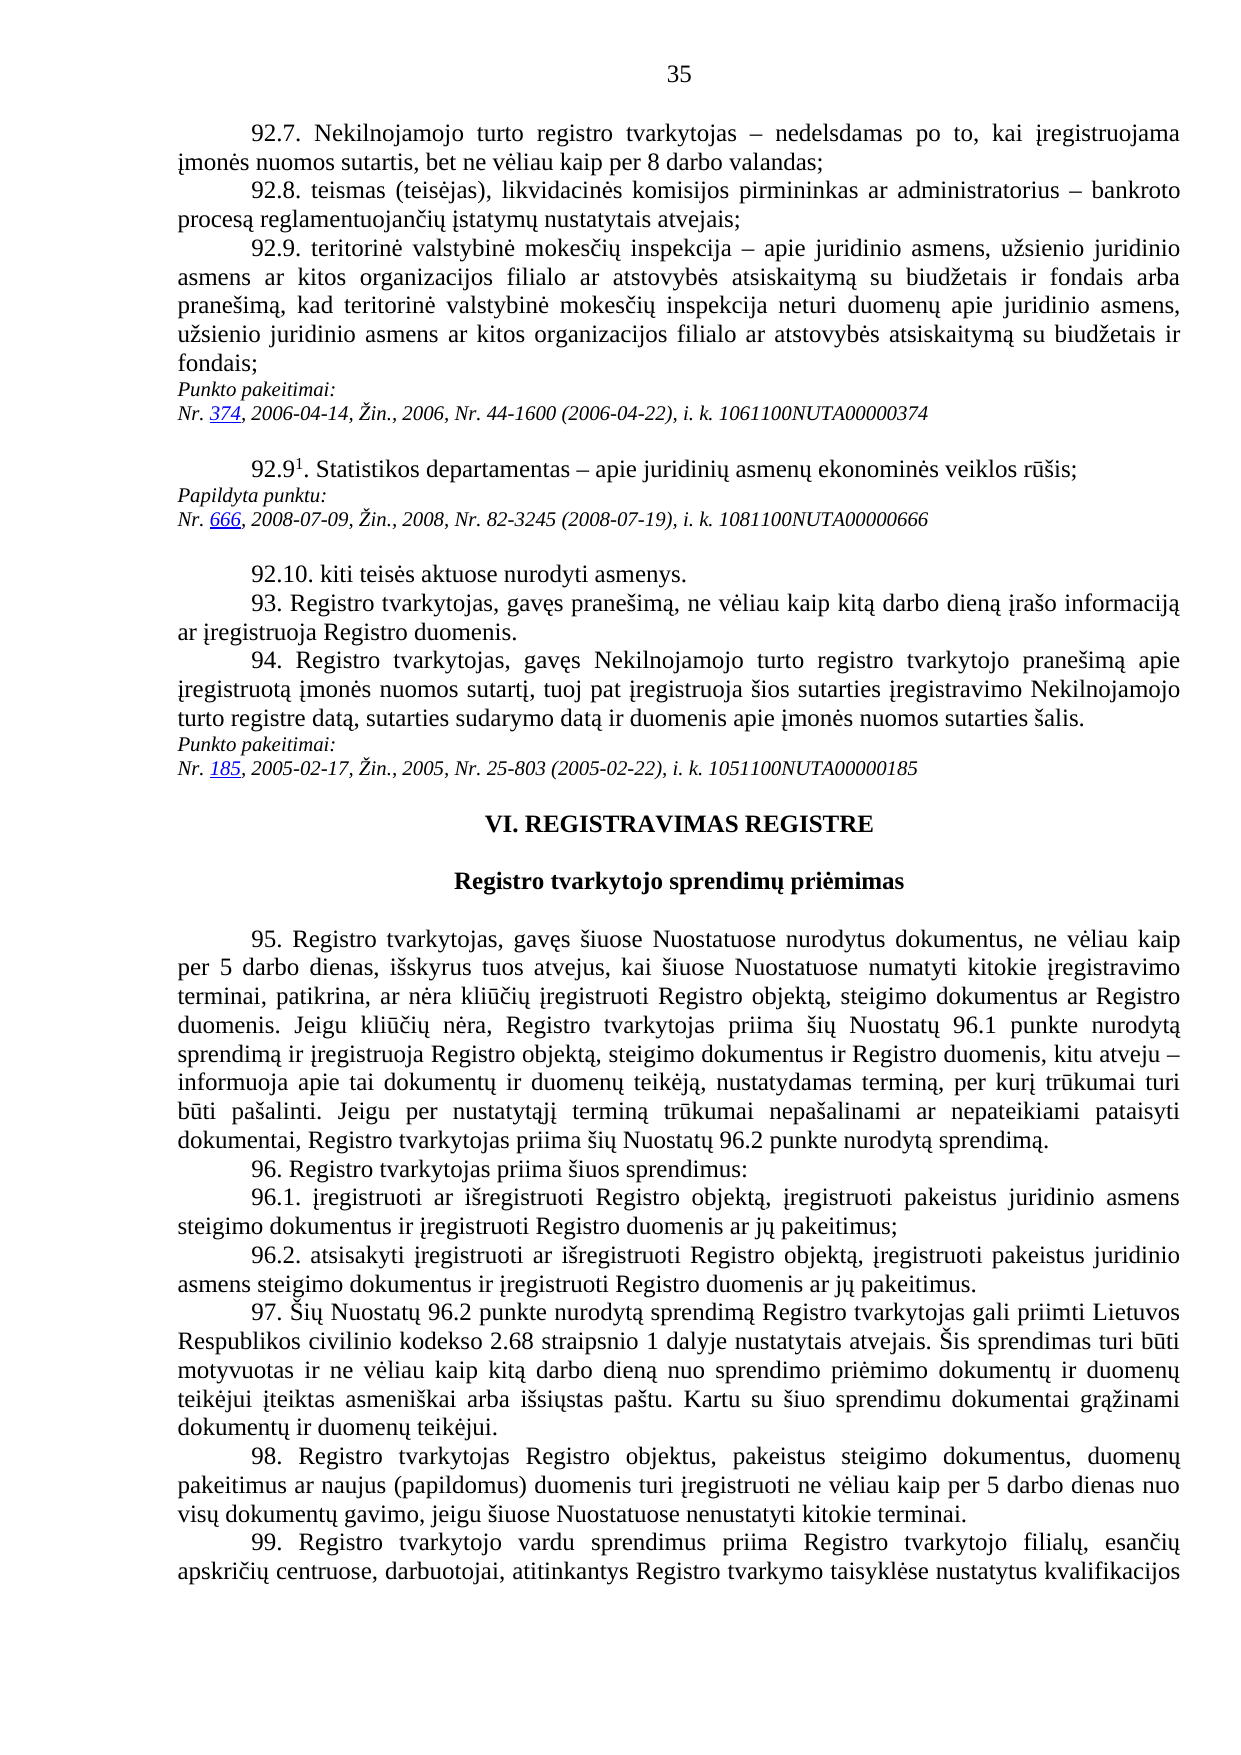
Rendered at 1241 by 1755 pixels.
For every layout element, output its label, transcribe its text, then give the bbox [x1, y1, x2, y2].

text 96.2. atsisakyti įregistruoti ar išregistruoti Registro objektą, įregistruoti pakeistus juridinio asmens steigimo dokumentus ir įregistruoti Registro duomenis ar jų pakeitimus. [177, 1240, 1181, 1297]
text Nr. 374, 2006-04-14, Žin., 2006, Nr. 44-1600 (2006-04-22), i. k. 1061100NUTA00000374 [177, 401, 1181, 425]
text Registro tvarkytojo sprendimų priėmimas [177, 866, 1181, 895]
text 96.1. įregistruoti ar išregistruoti Registro objektą, įregistruoti pakeistus juridinio asmens steigimo dokumentus ir įregistruoti Registro duomenis ar jų pakeitimus; [177, 1182, 1181, 1240]
text Nr. 666, 2008-07-09, Žin., 2008, Nr. 82-3245 (2008-07-19), i. k. 1081100NUTA00000666 [177, 507, 1181, 531]
text 92.10. kiti teisės aktuose nurodyti asmenys. [177, 559, 1181, 588]
text Punkto pakeitimai: [177, 377, 1181, 401]
text VI. REGISTRAVIMAS REGISTRE [177, 809, 1181, 837]
text 92.7. Nekilnojamojo turto registro tvarkytojas – nedelsdamas po to, kai įregistruojama įmonės nuomos sutartis, bet ne vėliau kaip per 8 darbo valandas; [177, 118, 1181, 176]
text 93. Registro tvarkytojas, gavęs pranešimą, ne vėliau kaip kitą darbo dieną įrašo informaciją ar įregistruoja Registro duomenis. [177, 588, 1181, 646]
text 95. Registro tvarkytojas, gavęs šiuose Nuostatuose nurodytus dokumentus, ne vėliau kaip per 5 darbo dienas, išskyrus tuos atvejus, kai šiuose Nuostatuose numatyti kitokie įregistravimo terminai, patikrina, ar nėra kliūčių įregistruoti Registro objektą, steigimo dokumentus ar Registro duomenis. Jeigu kliūčių nėra, Registro tvarkytojas priima šių Nuostatų 96.1 punkte nurodytą sprendimą ir įregistruoja Registro objektą, steigimo dokumentus ir Registro duomenis, kitu atveju – informuoja apie tai dokumentų ir duomenų teikėją, nustatydamas terminą, per kurį trūkumai turi būti pašalinti. Jeigu per nustatytąjį terminą trūkumai nepašalinami ar nepateikiami pataisyti dokumentai, Registro tvarkytojas priima šių Nuostatų 96.2 punkte nurodytą sprendimą. [177, 924, 1181, 1154]
text 92.91. Statistikos departamentas – apie juridinių asmenų ekonominės veiklos rūšis; [177, 454, 1181, 482]
text 94. Registro tvarkytojas, gavęs Nekilnojamojo turto registro tvarkytojo pranešimą apie įregistruotą įmonės nuomos sutartį, tuoj pat įregistruoja šios sutarties įregistravimo Nekilnojamojo turto registre datą, sutarties sudarymo datą ir duomenis apie įmonės nuomos sutarties šalis. [177, 646, 1181, 732]
text 97. Šių Nuostatų 96.2 punkte nurodytą sprendimą Registro tvarkytojas gali priimti Lietuvos Respublikos civilinio kodekso 2.68 straipsnio 1 dalyje nustatytais atvejais. Šis sprendimas turi būti motyvuotas ir ne vėliau kaip kitą darbo dieną nuo sprendimo priėmimo dokumentų ir duomenų teikėjui įteiktas asmeniškai arba išsiųstas paštu. Kartu su šiuo sprendimu dokumentai grąžinami dokumentų ir duomenų teikėjui. [177, 1297, 1181, 1441]
text Punkto pakeitimai: [177, 732, 1181, 756]
text 96. Registro tvarkytojas priima šiuos sprendimus: [177, 1154, 1181, 1182]
text 92.8. teismas (teisėjas), likvidacinės komisijos pirmininkas ar administratorius – bankroto procesą reglamentuojančių įstatymų nustatytais atvejais; [177, 176, 1181, 233]
text 92.9. teritorinė valstybinė mokesčių inspekcija – apie juridinio asmens, užsienio juridinio asmens ar kitos organizacijos filialo ar atstovybės atsiskaitymą su biudžetais ir fondais arba pranešimą, kad teritorinė valstybinė mokesčių inspekcija neturi duomenų apie juridinio asmens, užsienio juridinio asmens ar kitos organizacijos filialo ar atstovybės atsiskaitymą su biudžetais ir fondais; [177, 233, 1181, 377]
text Nr. 185, 2005-02-17, Žin., 2005, Nr. 25-803 (2005-02-22), i. k. 1051100NUTA00000185 [177, 756, 1181, 780]
text 98. Registro tvarkytojas Registro objektus, pakeistus steigimo dokumentus, duomenų pakeitimus ar naujus (papildomus) duomenis turi įregistruoti ne vėliau kaip per 5 darbo dienas nuo visų dokumentų gavimo, jeigu šiuose Nuostatuose nenustatyti kitokie terminai. [177, 1441, 1181, 1527]
text 99. Registro tvarkytojo vardu sprendimus priima Registro tvarkytojo filialų, esančių apskričių centruose, darbuotojai, atitinkantys Registro tvarkymo taisyklėse nustatytus kvalifikacijos [177, 1527, 1181, 1585]
text Papildyta punktu: [177, 482, 1181, 507]
